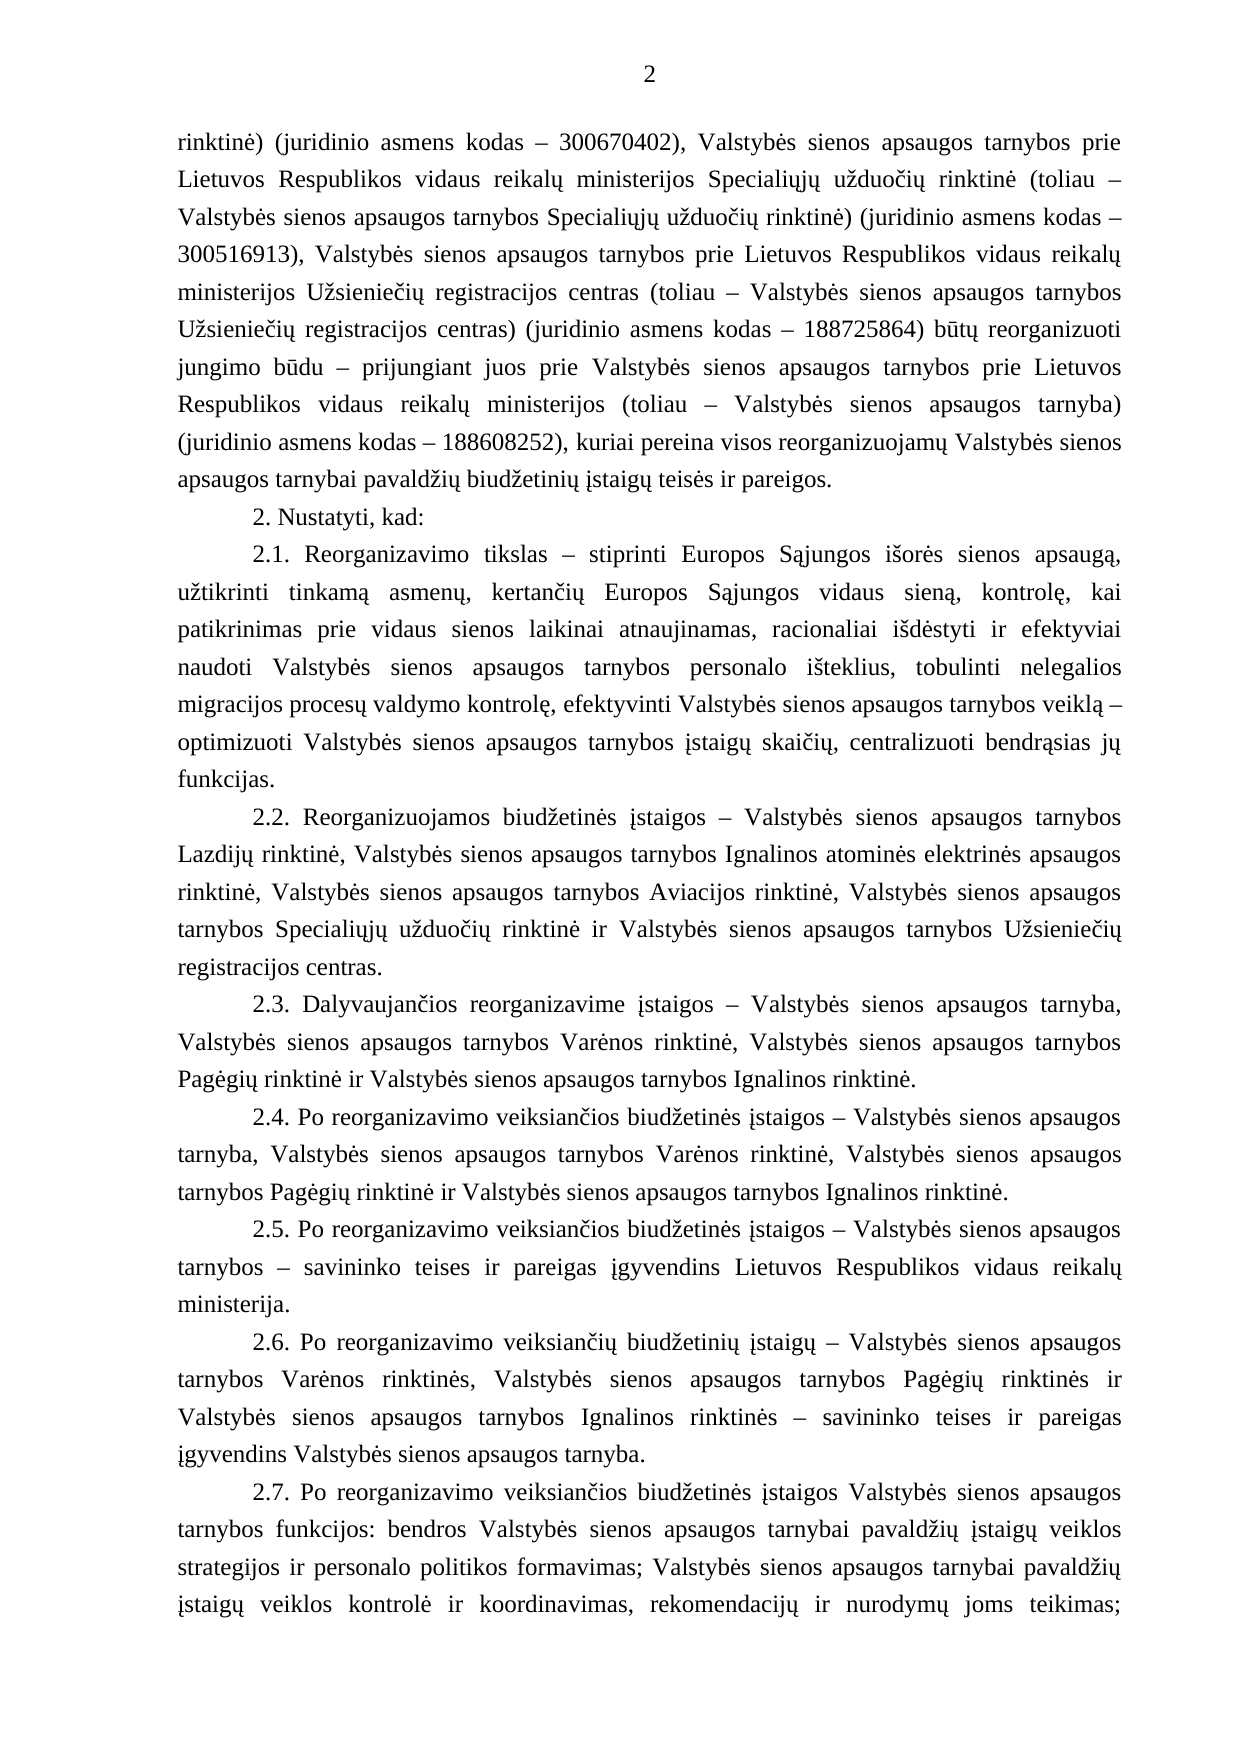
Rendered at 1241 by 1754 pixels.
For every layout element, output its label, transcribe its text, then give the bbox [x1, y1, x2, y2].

text rinktinė) (juridinio asmens kodas – 300670402), Valstybės sienos apsaugos tarnybos prie Lietuvos Respublikos vidaus reikalų ministerijos Specialiųjų užduočių rinktinė (toliau – Valstybės sienos apsaugos tarnybos Specialiųjų užduočių rinktinė) (juridinio asmens kodas – 300516913), Valstybės sienos apsaugos tarnybos prie Lietuvos Respublikos vidaus reikalų ministerijos Užsieniečių registracijos centras (toliau – Valstybės sienos apsaugos tarnybos Užsieniečių registracijos centras) (juridinio asmens kodas – 188725864) būtų reorganizuoti jungimo būdu – prijungiant juos prie Valstybės sienos apsaugos tarnybos prie Lietuvos Respublikos vidaus reikalų ministerijos (toliau – Valstybės sienos apsaugos tarnyba) (juridinio asmens kodas – 188608252), kuriai pereina visos reorganizuojamų Valstybės sienos apsaugos tarnybai pavaldžių biudžetinių įstaigų teisės ir pareigos. [177, 118, 1122, 493]
text 2.2. Reorganizuojamos biudžetinės įstaigos – Valstybės sienos apsaugos tarnybos Lazdijų rinktinė, Valstybės sienos apsaugos tarnybos Ignalinos atominės elektrinės apsaugos rinktinė, Valstybės sienos apsaugos tarnybos Aviacijos rinktinė, Valstybės sienos apsaugos tarnybos Specialiųjų užduočių rinktinė ir Valstybės sienos apsaugos tarnybos Užsieniečių registracijos centras. [177, 793, 1122, 981]
text 2.1. Reorganizavimo tikslas – stiprinti Europos Sąjungos išorės sienos apsaugą, užtikrinti tinkamą asmenų, kertančių Europos Sąjungos vidaus sieną, kontrolę, kai patikrinimas prie vidaus sienos laikinai atnaujinamas, racionaliai išdėstyti ir efektyviai naudoti Valstybės sienos apsaugos tarnybos personalo išteklius, tobulinti nelegalios migracijos procesų valdymo kontrolę, efektyvinti Valstybės sienos apsaugos tarnybos veiklą – optimizuoti Valstybės sienos apsaugos tarnybos įstaigų skaičių, centralizuoti bendrąsias jų funkcijas. [177, 531, 1122, 793]
text 2.6. Po reorganizavimo veiksiančių biudžetinių įstaigų – Valstybės sienos apsaugos tarnybos Varėnos rinktinės, Valstybės sienos apsaugos tarnybos Pagėgių rinktinės ir Valstybės sienos apsaugos tarnybos Ignalinos rinktinės – savininko teises ir pareigas įgyvendins Valstybės sienos apsaugos tarnyba. [177, 1318, 1122, 1468]
text 2.4. Po reorganizavimo veiksiančios biudžetinės įstaigos – Valstybės sienos apsaugos tarnyba, Valstybės sienos apsaugos tarnybos Varėnos rinktinė, Valstybės sienos apsaugos tarnybos Pagėgių rinktinė ir Valstybės sienos apsaugos tarnybos Ignalinos rinktinė. [177, 1093, 1122, 1206]
text 2.5. Po reorganizavimo veiksiančios biudžetinės įstaigos – Valstybės sienos apsaugos tarnybos – savininko teises ir pareigas įgyvendins Lietuvos Respublikos vidaus reikalų ministerija. [177, 1206, 1122, 1318]
text 2.3. Dalyvaujančios reorganizavime įstaigos – Valstybės sienos apsaugos tarnyba, Valstybės sienos apsaugos tarnybos Varėnos rinktinė, Valstybės sienos apsaugos tarnybos Pagėgių rinktinė ir Valstybės sienos apsaugos tarnybos Ignalinos rinktinė. [177, 981, 1122, 1093]
text 2. Nustatyti, kad: [177, 493, 1122, 531]
text 2.7. Po reorganizavimo veiksiančios biudžetinės įstaigos Valstybės sienos apsaugos tarnybos funkcijos: bendros Valstybės sienos apsaugos tarnybai pavaldžių įstaigų veiklos strategijos ir personalo politikos formavimas; Valstybės sienos apsaugos tarnybai pavaldžių įstaigų veiklos kontrolė ir koordinavimas, rekomendacijų ir nurodymų joms teikimas; [177, 1468, 1122, 1618]
